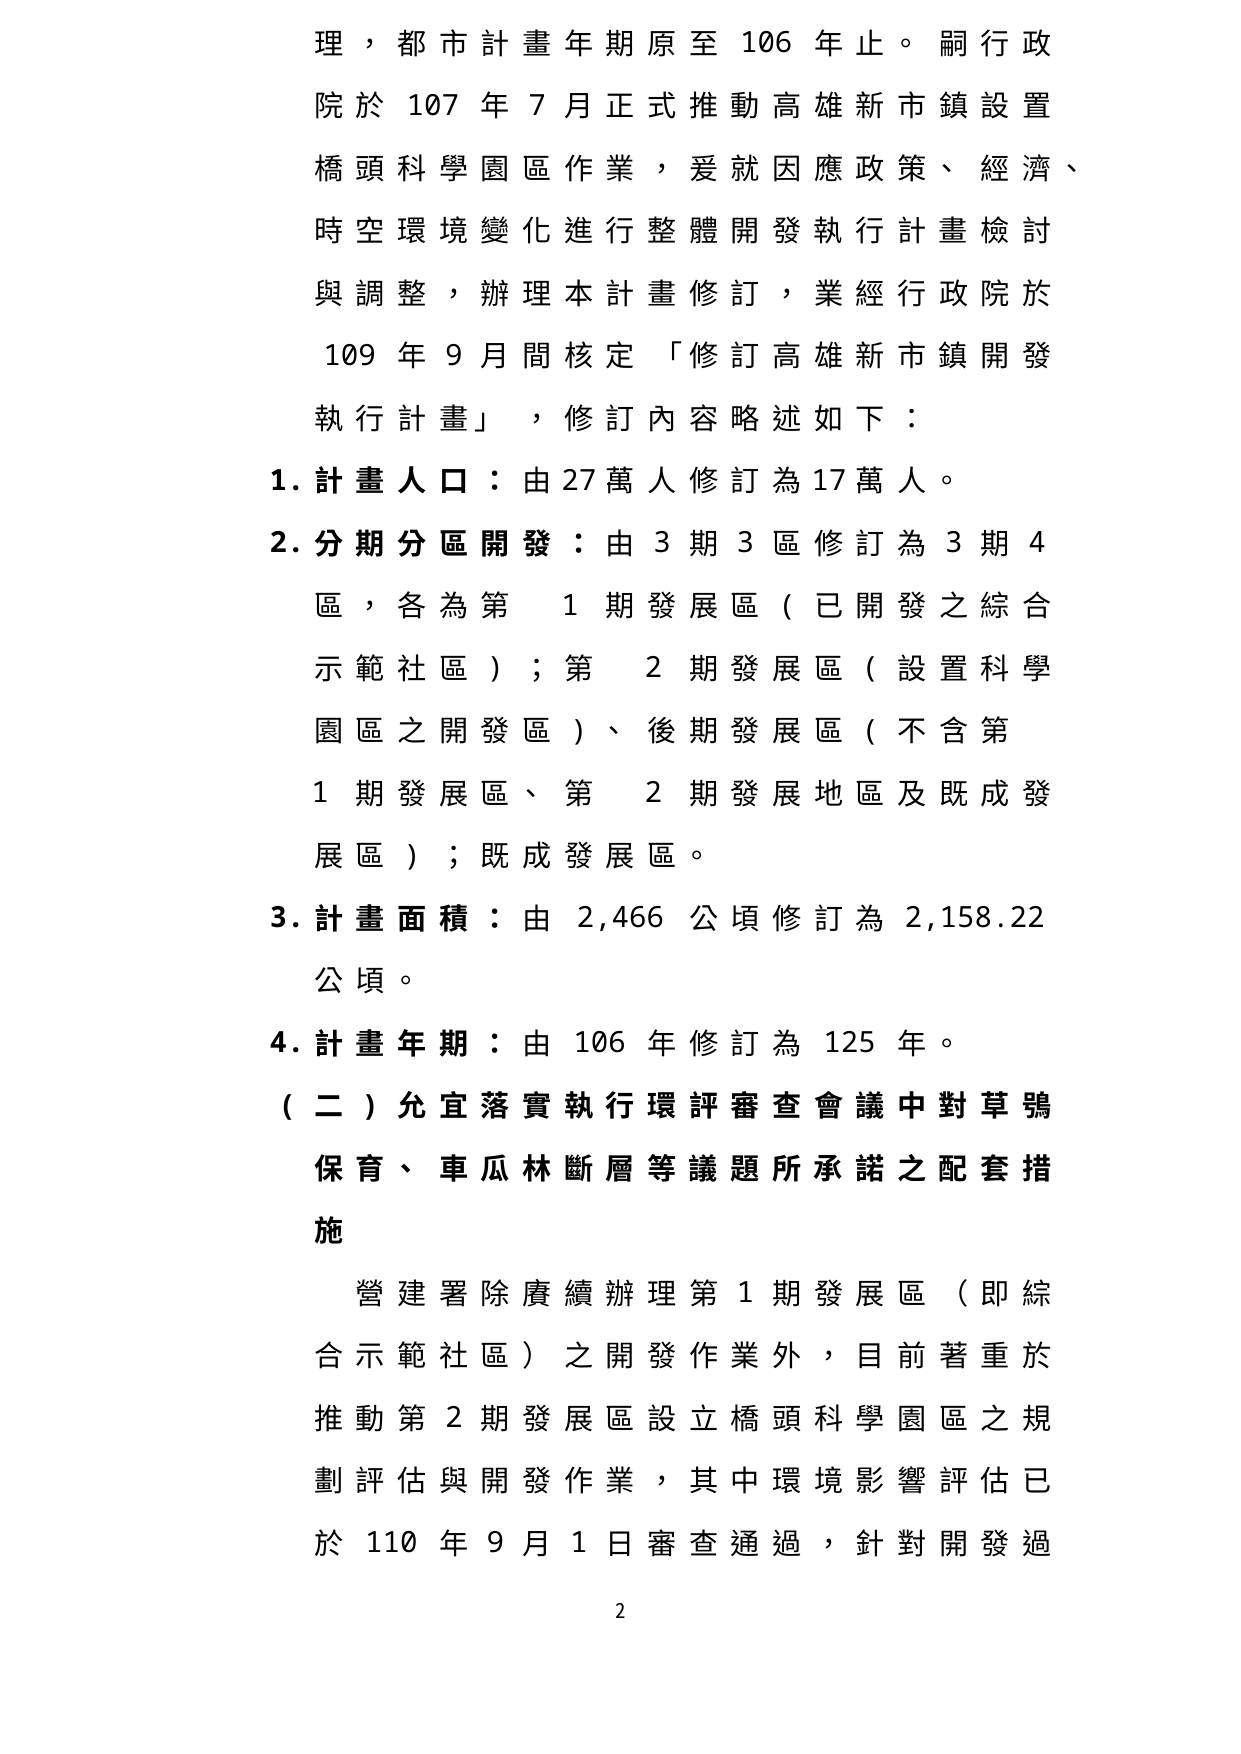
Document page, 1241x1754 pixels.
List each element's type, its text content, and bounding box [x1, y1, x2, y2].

text 2.分期分區開發：由3期3區修訂為3期4區，各為第 1 期發展區(已開發之綜合示範社區)；第 2 期發展區(設置科學園區之開發區)、後期發展區(不含第 1 期發展區、第 2 期發展地區及既成發展區)；既成發展區。 [242, 500, 1058, 875]
text 3.計畫面積：由2,466公頃修訂為2,158.22公頃。 [242, 875, 1058, 1000]
text 為紓解高雄都會區中心都市成長壓力，行政院於81年8月間核定高雄新市鎮開發執行計畫，計畫採區段徵收、分期分區辦理，都市計畫年期原至106年止。嗣行政院於107年7月正式推動高雄新市鎮設置橋頭科學園區作業，爰就因應政策、經濟、時空環境變化進行整體開發執行計畫檢討與調整，辦理本計畫修訂，業經行政院於109年9月間核定「修訂高雄新市鎮開發執行計畫」，修訂內容略述如下： [271, 0, 1058, 437]
text (二)允宜落實執行環評審查會議中對草鴞保育、車瓜林斷層等議題所承諾之配套措施 [242, 1062, 1058, 1250]
text 1.計畫人口：由27萬人修訂為17萬人。 [242, 437, 1058, 500]
text 4.計畫年期：由106年修訂為125年。 [242, 1000, 1058, 1062]
text 營建署除賡續辦理第1期發展區（即綜合示範社區）之開發作業外，目前著重於推動第2期發展區設立橋頭科學園區之規劃評估與開發作業，其中環境影響評估已於110年9月1日審查通過，針對開發過 [271, 1250, 1058, 1562]
